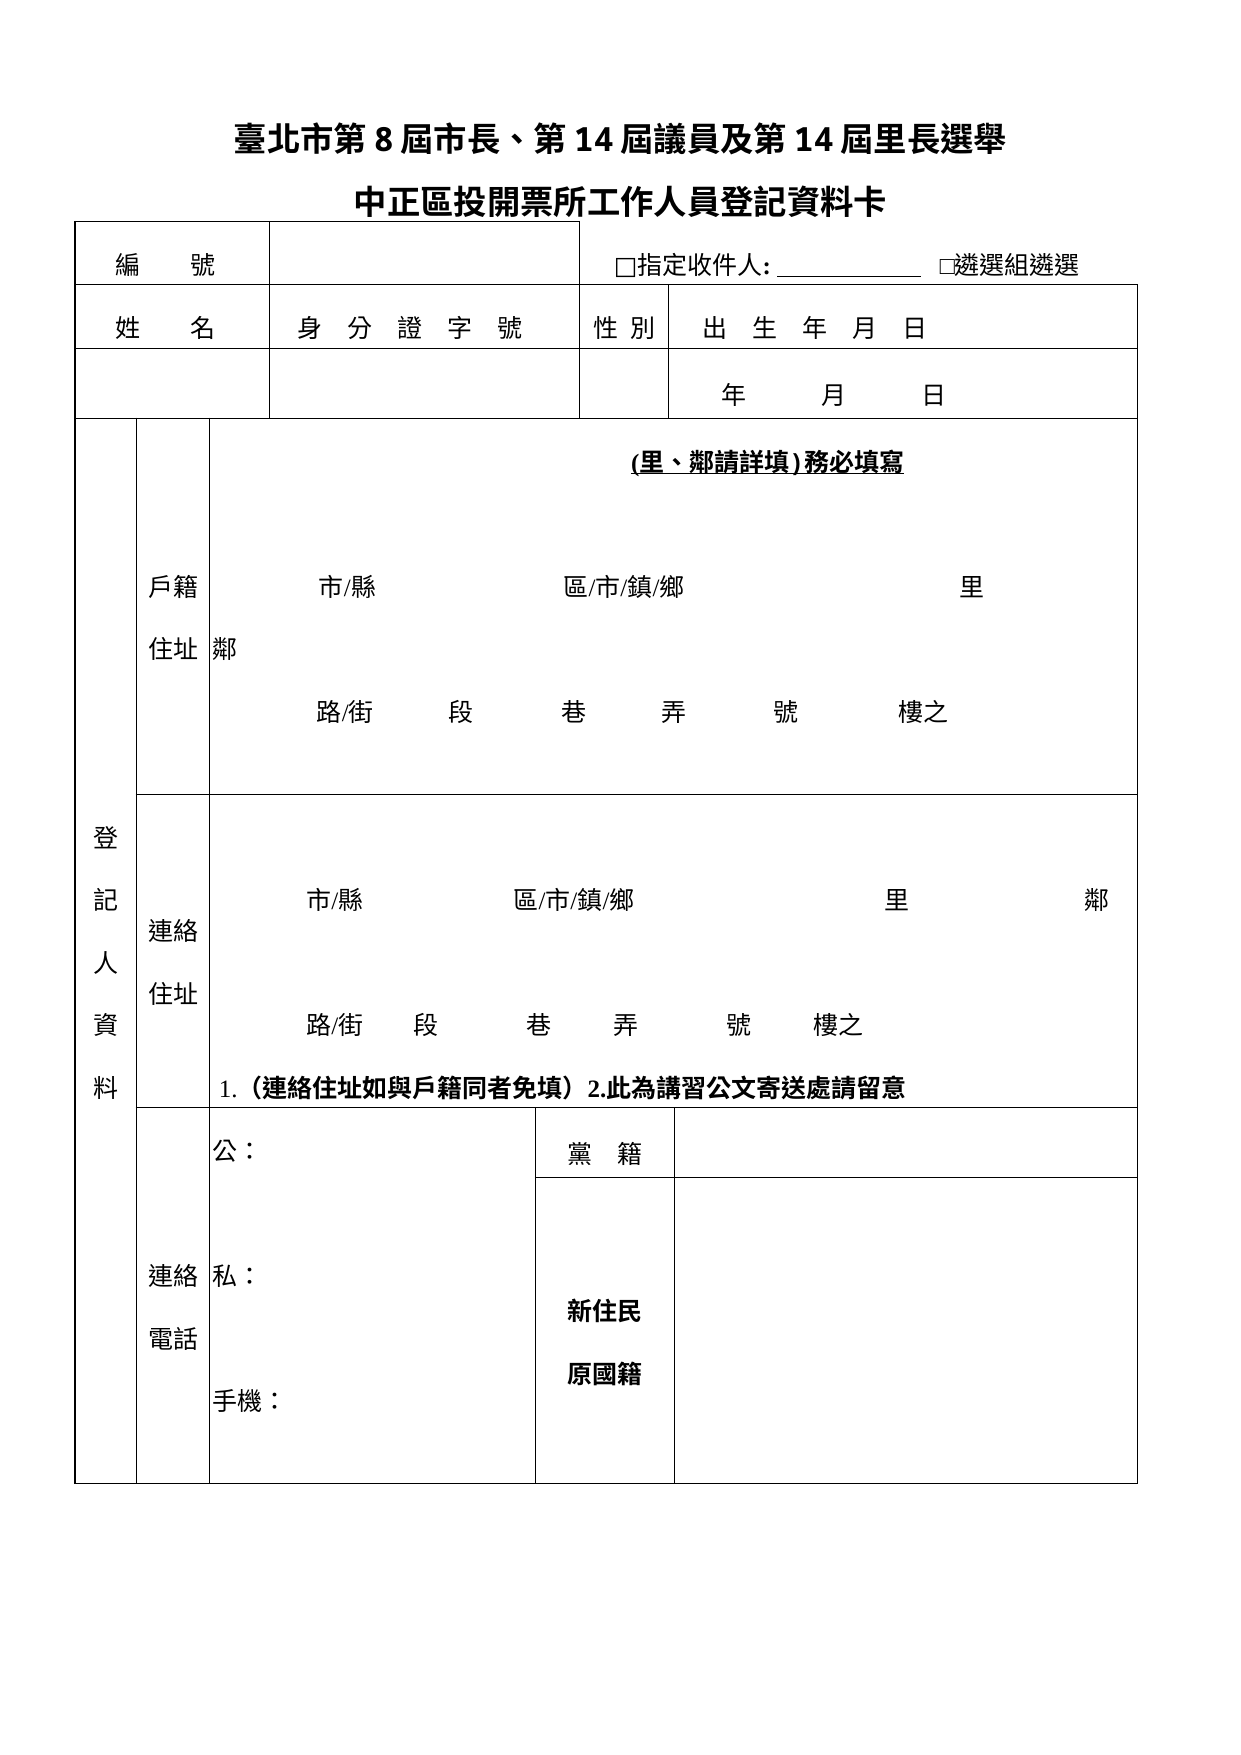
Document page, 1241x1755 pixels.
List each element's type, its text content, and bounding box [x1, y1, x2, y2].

table_cell 登 記 人 資 料 [76, 419, 136, 1483]
table_cell 公： 私： 手機： [210, 1108, 535, 1483]
table_cell 連絡 電話 [137, 1108, 209, 1483]
table_cell [675, 1108, 1137, 1177]
table_cell 戶籍 住址 [137, 419, 209, 793]
table_cell (里、鄰請詳填)務必填寫 市/縣 區/市/鎮/鄉 里 鄰 路/街 段 巷 弄 號 樓之 [210, 419, 1137, 793]
table_cell 年 月 日 [669, 349, 1137, 417]
table_cell [675, 1178, 1137, 1483]
table_cell 新住民 原國籍 [536, 1178, 674, 1483]
table_cell [270, 349, 579, 417]
table_cell 姓 名 [76, 285, 269, 348]
table_header [270, 222, 579, 284]
table_cell 出 生 年 月 日 [669, 285, 1137, 348]
table_cell 連絡 住址 [137, 795, 209, 1107]
text 中正區投開票所工作人員登記資料卡 [75, 158, 1165, 221]
table_cell [580, 349, 668, 417]
table_cell 市/縣 區/市/鎮/鄉 里 鄰 路/街 段 巷 弄 號 樓之 1.（連絡住址如與戶籍同者免填）2.此為講習公文寄送處請留意 [210, 795, 1137, 1107]
table_cell 性 別 [580, 285, 668, 348]
table_cell 黨 籍 [536, 1108, 674, 1177]
table_header □指定收件人: □遴選組遴選 [580, 221, 1138, 284]
table_cell [76, 349, 269, 417]
text 臺北市第8屆市長、第14屆議員及第14屆里長選舉 [75, 96, 1165, 158]
table_header 編 號 [76, 222, 269, 284]
table_cell 身 分 證 字 號 [270, 285, 579, 348]
